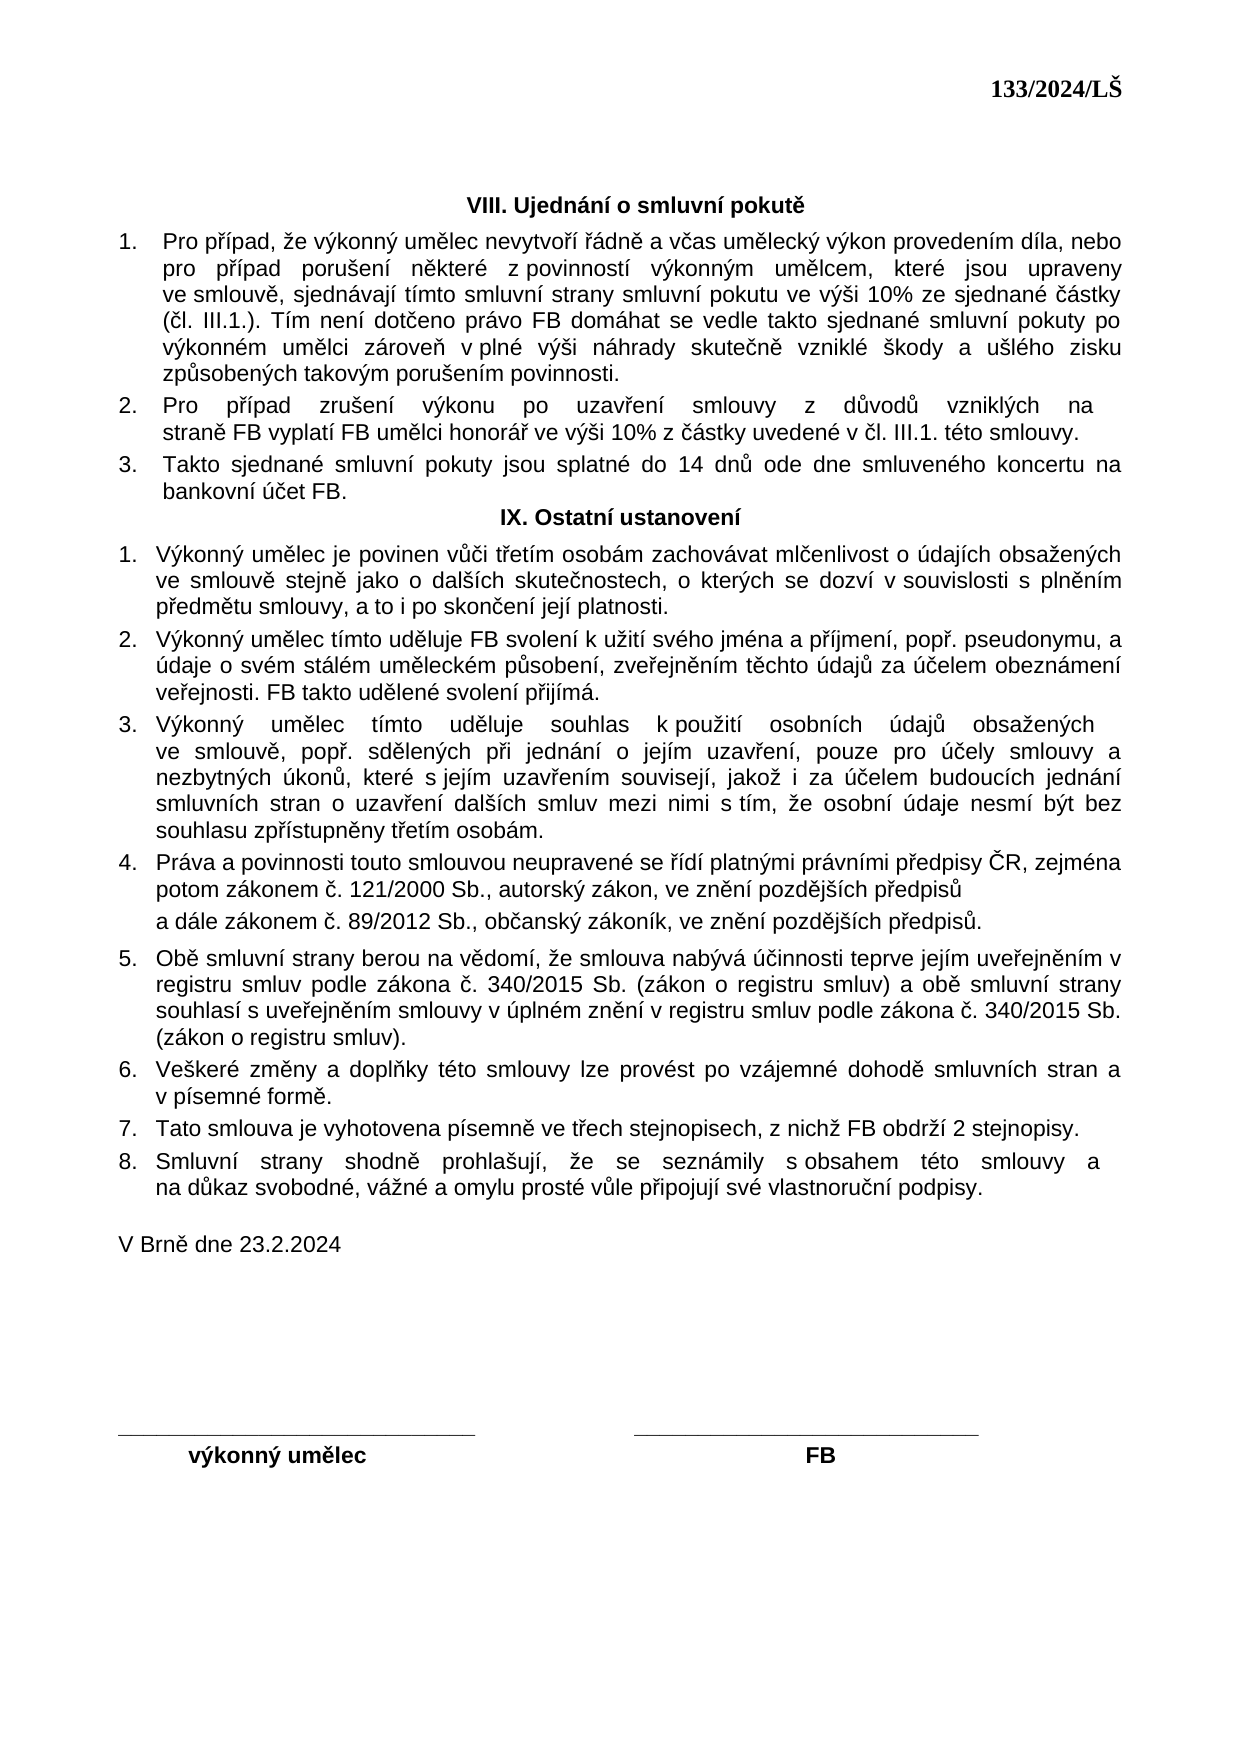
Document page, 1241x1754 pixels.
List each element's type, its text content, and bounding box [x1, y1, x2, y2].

list Práva a povinnosti touto smlouvou neupravené se řídí platnými právními předpisy ČR, zejména potom zákonem č. 121/2000 Sb., autorský zákon, ve znění pozdějších předpisů [118, 849, 1122, 902]
list Tato smlouva je vyhotovena písemně ve třech stejnopisech, z nichž FB obdrží 2 stejnopisy. [118, 1115, 1122, 1142]
list Smluvní strany shodně prohlašují, že se seznámily s obsahem této smlouvy a na důkaz svobodné, vážné a omylu prosté vůle připojují své vlastnoruční podpisy. [118, 1148, 1122, 1201]
list Výkonný umělec tímto uděluje FB svolení k užití svého jména a příjmení, popř. pseudonymu, a údaje o svém stálém uměleckém působení, zveřejněním těchto údajů za účelem obeznámení veřejnosti. FB takto udělené svolení přijímá. [118, 626, 1122, 705]
list Výkonný umělec tímto uděluje souhlas k použití osobních údajů obsažených ve smlouvě, popř. sdělených při jednání o jejím uzavření, pouze pro účely smlouvy a nezbytných úkonů, které s jejím uzavřením souvisejí, jakož i za účelem budoucích jednání smluvních stran o uzavření dalších smluv mezi nimi s tím, že osobní údaje nesmí být bez souhlasu zpřístupněny třetím osobám. [118, 711, 1122, 843]
text V Brně dne 23.2.2024 [118, 1231, 1122, 1257]
list Veškeré změny a doplňky této smlouvy lze provést po vzájemné dohodě smluvních stran a v písemné formě. [118, 1056, 1122, 1109]
list Výkonný umělec je povinen vůči třetím osobám zachovávat mlčenlivost o údajích obsažených ve smlouvě stejně jako o dalších skutečnostech, o kterých se dozví v souvislosti s plněním předmětu smlouvy, a to i po skončení její platnosti. [118, 541, 1122, 620]
text a dále zákonem č. 89/2012 Sb., občanský zákoník, ve znění pozdějších předpisů. [156, 908, 1122, 934]
list Takto sjednané smluvní pokuty jsou splatné do 14 dnů ode dne smluveného koncertu na bankovní účet FB. [118, 451, 1122, 504]
text VIII. Ujednání o smluvní pokutě [156, 192, 1122, 218]
list Pro případ zrušení výkonu po uzavření smlouvy z důvodů vzniklých na straně FB vyplatí FB umělci honorář ve výši 10% z částky uvedené v čl. III.1. této smlouvy. [118, 392, 1122, 445]
text ____________________________ ___________________________ [118, 1412, 1122, 1438]
list Obě smluvní strany berou na vědomí, že smlouva nabývá účinnosti teprve jejím uveřejněním v registru smluv podle zákona č. 340/2015 Sb. (zákon o registru smluv) a obě smluvní strany souhlasí s uveřejněním smlouvy v úplném znění v registru smluv podle zákona č. 340/2015 Sb. (zákon o registru smluv). [118, 945, 1122, 1050]
text IX. Ostatní ustanovení [118, 504, 1122, 531]
list Pro případ, že výkonný umělec nevytvoří řádně a včas umělecký výkon provedením díla, nebo pro případ porušení některé z povinností výkonným umělcem, které jsou upraveny ve smlouvě, sjednávají tímto smluvní strany smluvní pokutu ve výši 10% ze sjednané částky (čl. III.1.). Tím není dotčeno právo FB domáhat se vedle takto sjednané smluvní pokuty po výkonném umělci zároveň v plné výši náhrady skutečně vzniklé škody a ušlého zisku způsobených takovým porušením povinnosti. [118, 228, 1122, 386]
text výkonný umělec FB [118, 1442, 1122, 1469]
